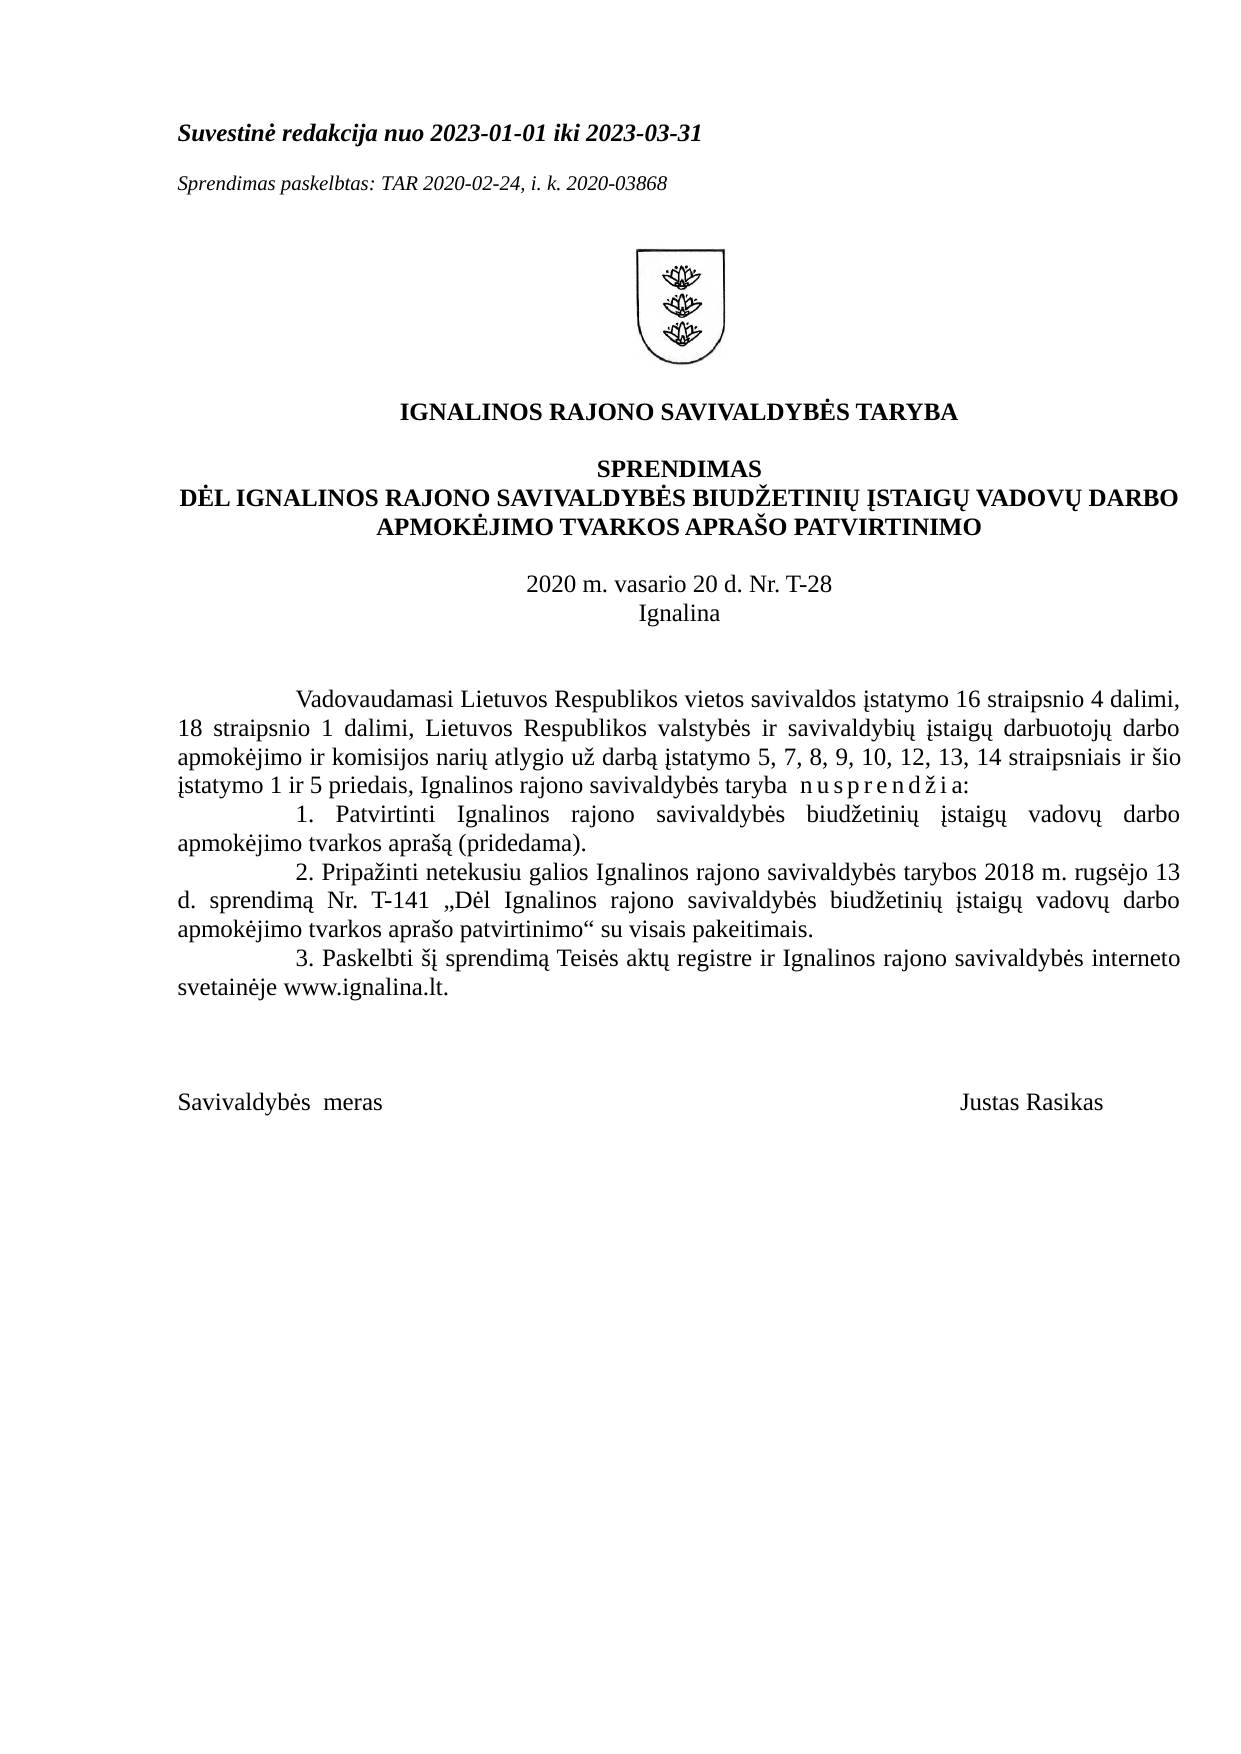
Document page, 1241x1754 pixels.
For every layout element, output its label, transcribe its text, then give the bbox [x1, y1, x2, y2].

text 2020 m. vasario 20 d. Nr. T-28 [177, 569, 1181, 598]
text Ignalina [177, 598, 1181, 627]
text DĖL IGNALINOS RAJONO SAVIVALDYBĖS biudžetinių ĮSTAIGŲ VADOVŲ DARBO APMOKĖJIMO TVARKOS APRAŠO PATVIRTINIMO [177, 483, 1181, 541]
text SPRENDIMAS [177, 454, 1181, 483]
text Sprendimas paskelbtas: TAR 2020-02-24, i. k. 2020-03868 [177, 171, 1181, 195]
text Savivaldybės meras Justas Rasikas [177, 1087, 1181, 1116]
text 2. Pripažinti netekusiu galios Ignalinos rajono savivaldybės tarybos 2018 m. rugsėjo 13 d. sprendimą Nr. T-141 „Dėl Ignalinos rajono savivaldybės biudžetinių įstaigų vadovų darbo apmokėjimo tvarkos aprašo patvirtinimo“ su visais pakeitimais. [177, 857, 1181, 943]
text Suvestinė redakcija nuo 2023-01-01 iki 2023-03-31 [177, 118, 1181, 147]
text 3. Paskelbti šį sprendimą Teisės aktų registre ir Ignalinos rajono savivaldybės interneto svetainėje www.ignalina.lt. [177, 943, 1181, 1001]
text Vadovaudamasi Lietuvos Respublikos vietos savivaldos įstatymo 16 straipsnio 4 dalimi, 18 straipsnio 1 dalimi, Lietuvos Respublikos valstybės ir savivaldybių įstaigų darbuotojų darbo apmokėjimo ir komisijos narių atlygio už darbą įstatymo 5, 7, 8, 9, 10, 12, 13, 14 straipsniais ir šio įstatymo 1 ir 5 priedais, Ignalinos rajono savivaldybės taryba nusprendžia: [177, 684, 1181, 799]
text IGNALINOS RAJONO SAVIVALDYBĖS TARYBA [177, 397, 1181, 426]
text 1. Patvirtinti Ignalinos rajono savivaldybės biudžetinių įstaigų vadovų darbo apmokėjimo tvarkos aprašą (pridedama). [177, 799, 1181, 857]
